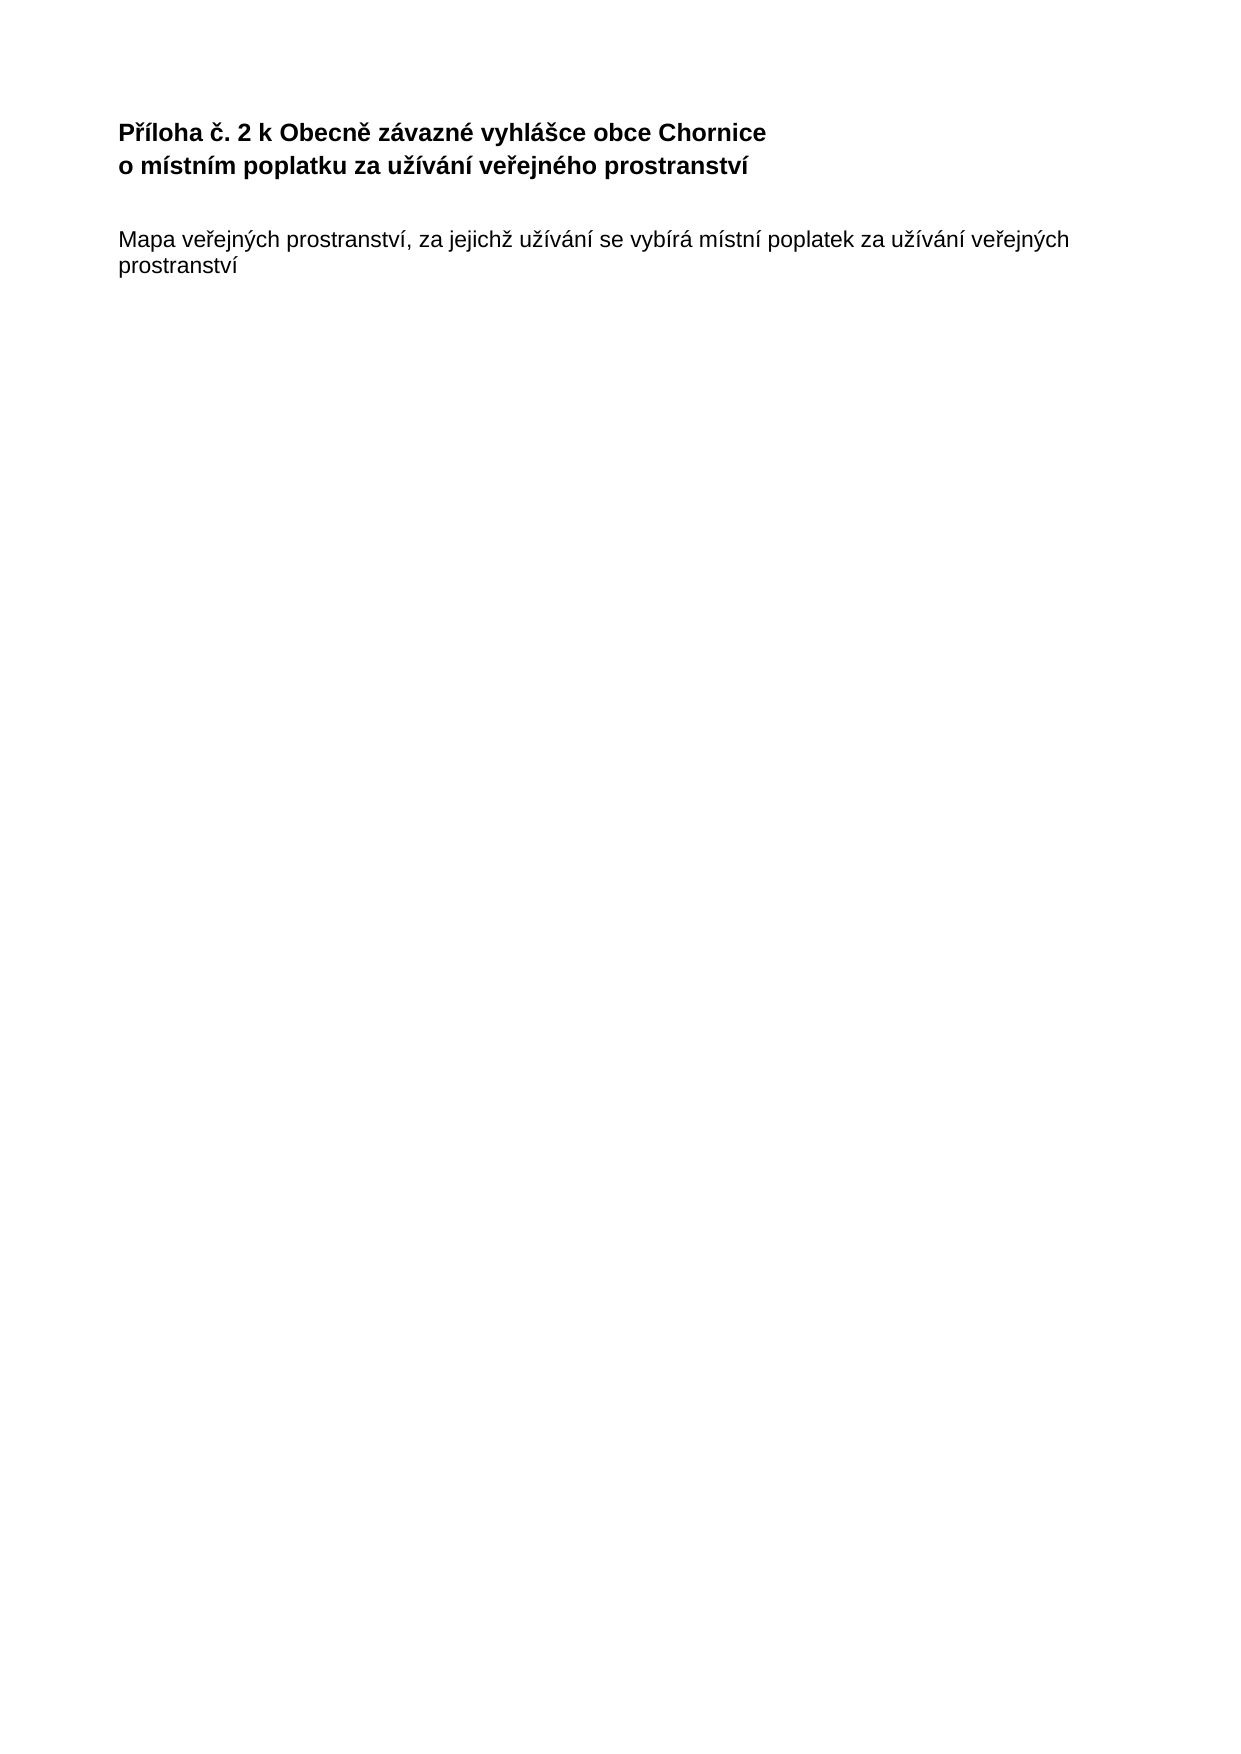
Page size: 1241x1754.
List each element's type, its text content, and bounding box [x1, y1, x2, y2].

text Příloha č. 2 k Obecně závazné vyhlášce obce Chornice [118, 118, 1122, 147]
text o místním poplatku za užívání veřejného prostranství [118, 151, 1122, 180]
text Mapa veřejných prostranství, za jejichž užívání se vybírá místní poplatek za užívání veřejných prostranství [118, 226, 1122, 279]
